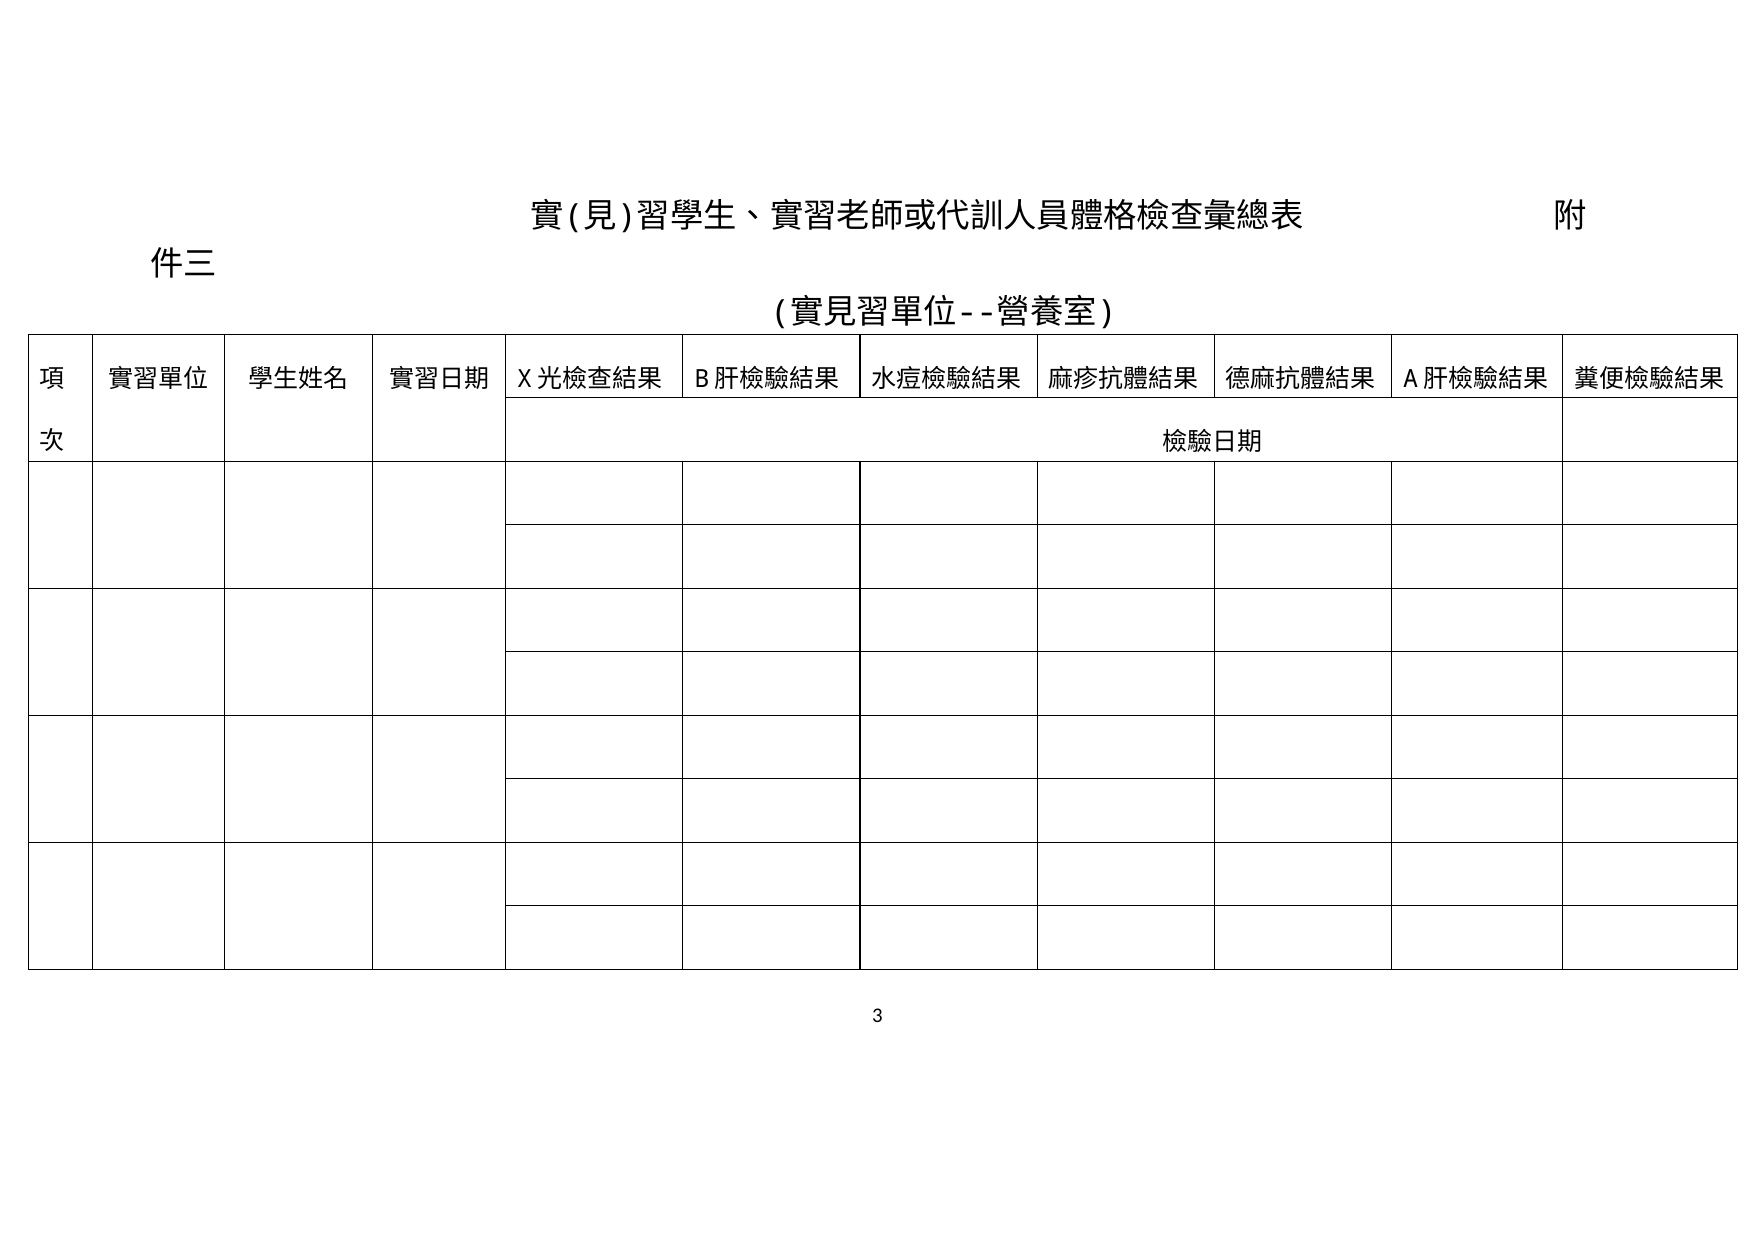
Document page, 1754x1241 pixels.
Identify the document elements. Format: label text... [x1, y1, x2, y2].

table_cell [93, 843, 224, 969]
table_cell [506, 843, 682, 905]
table_cell [506, 779, 682, 842]
table_cell [1215, 589, 1391, 651]
table_cell [1038, 652, 1214, 715]
table_cell [1392, 906, 1562, 969]
table_cell [861, 779, 1037, 842]
table_cell [373, 843, 505, 969]
table_cell [225, 589, 372, 715]
table_cell [1215, 525, 1391, 588]
table_cell [506, 716, 682, 778]
table_header 實習單位 [93, 335, 224, 461]
table_cell [1563, 398, 1737, 461]
table_cell [1215, 843, 1391, 905]
table_cell [1392, 843, 1562, 905]
table_header X光檢查結果 [506, 335, 682, 397]
table_header 水痘檢驗結果 [861, 335, 1037, 397]
table_cell [1215, 906, 1391, 969]
table_cell [29, 589, 92, 715]
table_cell [225, 462, 372, 588]
table_cell [373, 462, 505, 588]
table_cell [506, 652, 682, 715]
table_cell [1215, 652, 1391, 715]
table_cell [1392, 462, 1562, 524]
table_cell [1563, 652, 1737, 715]
table_cell [93, 716, 224, 842]
table_cell [683, 906, 859, 969]
table_cell [861, 462, 1037, 524]
table_cell [225, 716, 372, 842]
table_cell [93, 589, 224, 715]
table_header B肝檢驗結果 [683, 335, 859, 397]
table_cell [506, 906, 682, 969]
table_cell [373, 716, 505, 842]
table_header 學生姓名 [225, 335, 372, 461]
table_cell [1215, 716, 1391, 778]
table_cell [683, 525, 859, 588]
table_cell [861, 906, 1037, 969]
text 實(見)習學生、實習老師或代訓人員體格檢查彙總表 附件三 [150, 188, 1604, 285]
table_cell [506, 525, 682, 588]
table_cell [861, 716, 1037, 778]
table_cell [683, 843, 859, 905]
table_cell [1563, 462, 1737, 524]
table_cell [1038, 716, 1214, 778]
table_header 德麻抗體結果 [1215, 335, 1391, 397]
table_cell [1038, 462, 1214, 524]
table_cell [373, 589, 505, 715]
table_cell [1392, 652, 1562, 715]
table_cell [1563, 843, 1737, 905]
table_cell [861, 589, 1037, 651]
table_cell [225, 843, 372, 969]
table_cell [29, 462, 92, 588]
table_cell [1563, 779, 1737, 842]
table_cell [683, 779, 859, 842]
table_cell [1038, 525, 1214, 588]
table_cell [861, 652, 1037, 715]
text (實見習單位--營養室) [150, 285, 1604, 333]
table_cell [1038, 906, 1214, 969]
table_cell [1038, 779, 1214, 842]
table_header 糞便檢驗結果 [1563, 335, 1737, 397]
table_cell [683, 652, 859, 715]
table_cell 檢驗日期 [506, 398, 1562, 461]
table_cell [861, 843, 1037, 905]
table_cell [506, 589, 682, 651]
table_cell [861, 525, 1037, 588]
table_cell [1038, 589, 1214, 651]
table_cell [1215, 779, 1391, 842]
table_cell [1392, 525, 1562, 588]
table_cell [1392, 716, 1562, 778]
table_cell [683, 462, 859, 524]
table_cell [1038, 843, 1214, 905]
table_cell [1563, 525, 1737, 588]
table_cell [1215, 462, 1391, 524]
table_cell [506, 462, 682, 524]
table_header 麻疹抗體結果 [1038, 335, 1214, 397]
table_cell [1563, 716, 1737, 778]
table_cell [1563, 589, 1737, 651]
table_cell [29, 716, 92, 842]
table_header 項次 [29, 335, 92, 461]
table_cell [93, 462, 224, 588]
table_cell [683, 716, 859, 778]
table_header 實習日期 [373, 335, 505, 461]
table_cell [683, 589, 859, 651]
table_cell [1392, 589, 1562, 651]
table_cell [1563, 906, 1737, 969]
table_header A肝檢驗結果 [1392, 335, 1562, 397]
table_cell [1392, 779, 1562, 842]
table_cell [29, 843, 92, 969]
